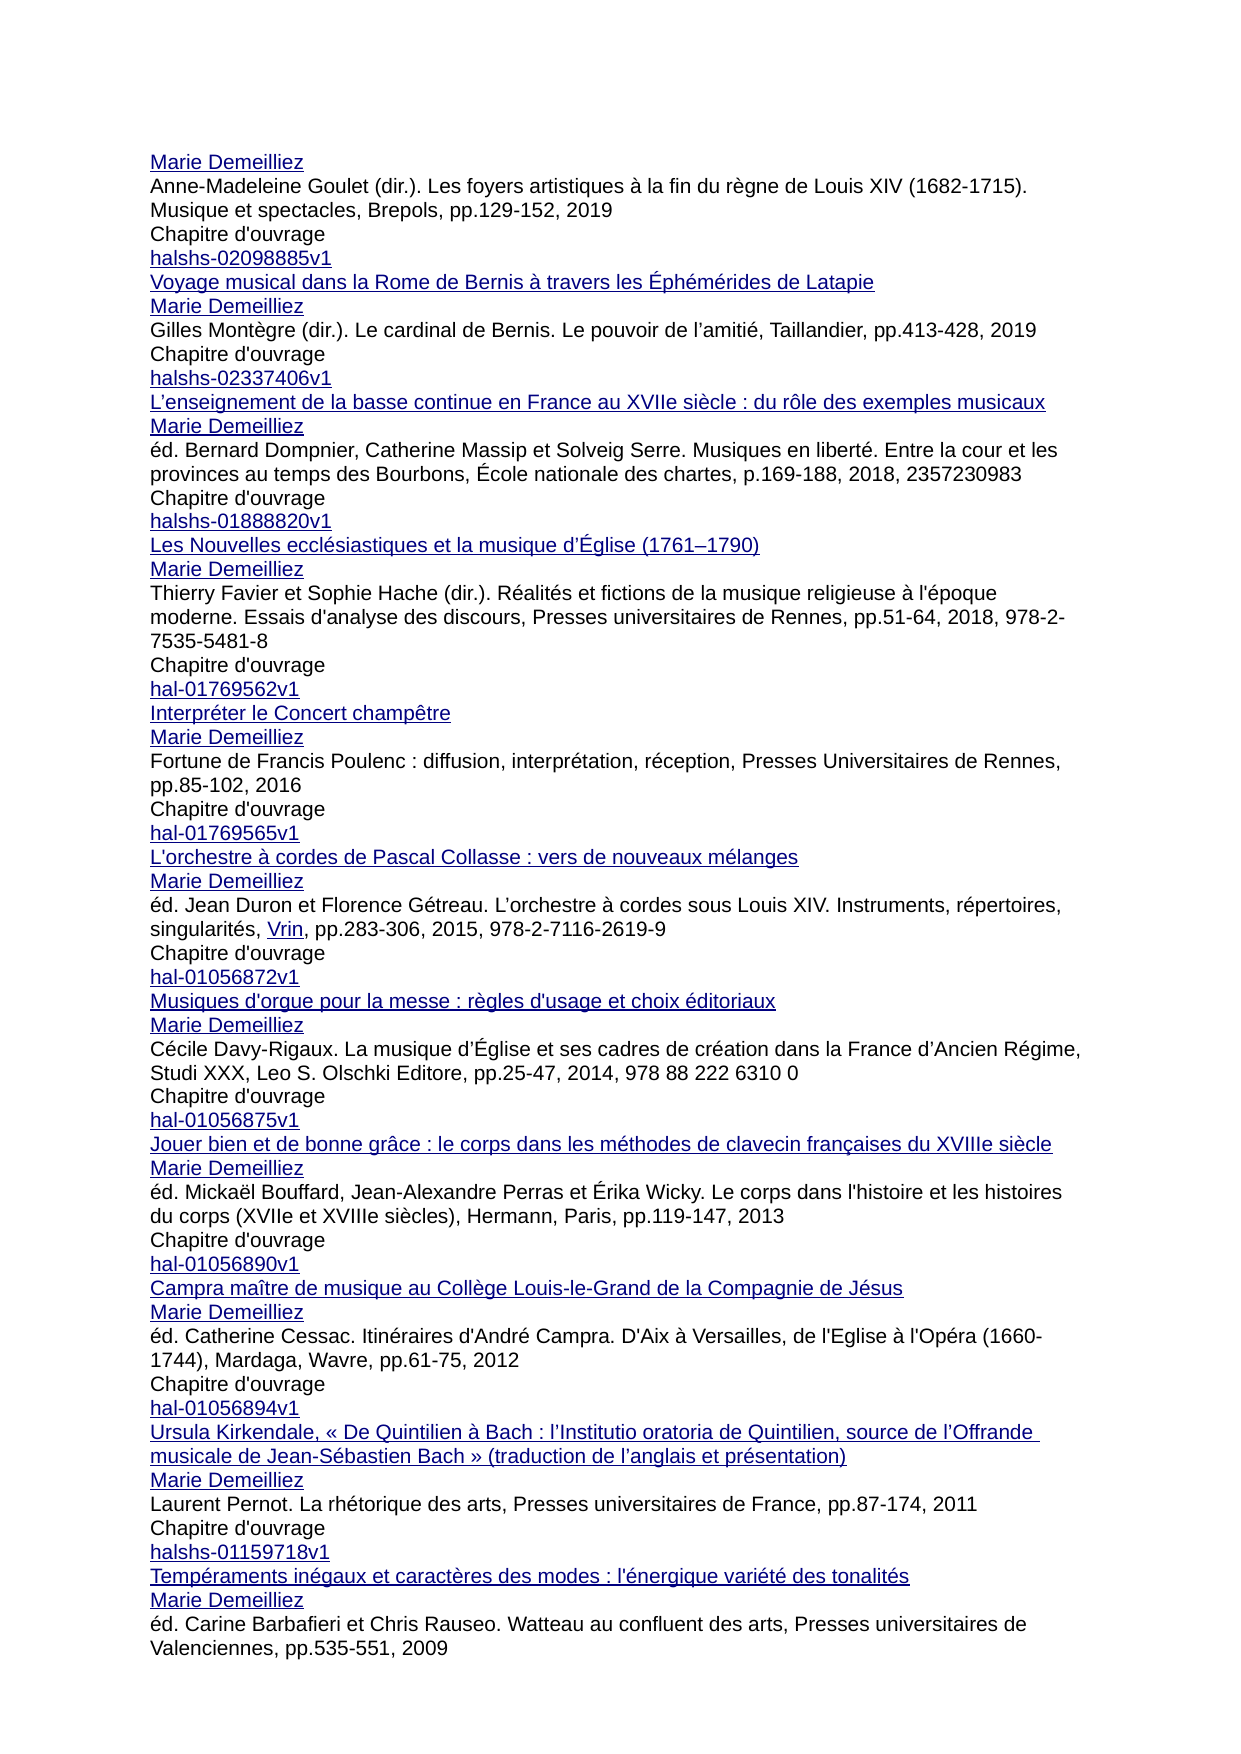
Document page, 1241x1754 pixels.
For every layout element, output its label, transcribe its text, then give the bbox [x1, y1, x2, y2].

table_cell Ursula Kirkendale, « De Quintilien à Bach : l’Institutio oratoria de Quintilien, source de l’Offrande musicale de Jean-Sébastien Bach » (traduction de l’anglais et présentation) Marie Demeilliez Laurent Pernot. La rhétorique des arts, Presses universitaires de France, pp.87-174, 2011 Chapitre d'ouvrage halshs-01159718v1 [150, 1420, 1090, 1563]
table_cell L'orchestre à cordes de Pascal Collasse : vers de nouveaux mélanges Marie Demeilliez éd. Jean Duron et Florence Gétreau. L’orchestre à cordes sous Louis XIV. Instruments, répertoires, singularités, Vrin, pp.283-306, 2015, 978-2-7116-2619-9 Chapitre d'ouvrage hal-01056872v1 [150, 845, 1090, 988]
table_cell Les Nouvelles ecclésiastiques et la musique d’Église (1761–1790) Marie Demeilliez Thierry Favier et Sophie Hache (dir.). Réalités et fictions de la musique religieuse à l'époque moderne. Essais d'analyse des discours, Presses universitaires de Rennes, pp.51-64, 2018, 978-2-7535-5481-8 Chapitre d'ouvrage hal-01769562v1 [150, 533, 1090, 701]
table_cell Tempéraments inégaux et caractères des modes : l'énergique variété des tonalités Marie Demeilliez éd. Carine Barbafieri et Chris Rauseo. Watteau au confluent des arts, Presses universitaires de Valenciennes, pp.535-551, 2009 [150, 1564, 1090, 1659]
table_cell Interpréter le Concert champêtre Marie Demeilliez Fortune de Francis Poulenc : diffusion, interprétation, réception, Presses Universitaires de Rennes, pp.85-102, 2016 Chapitre d'ouvrage hal-01769565v1 [150, 701, 1090, 845]
table_cell Jouer bien et de bonne grâce : le corps dans les méthodes de clavecin françaises du XVIIIe siècle Marie Demeilliez éd. Mickaël Bouffard, Jean-Alexandre Perras et Érika Wicky. Le corps dans l'histoire et les histoires du corps (XVIIe et XVIIIe siècles), Hermann, Paris, pp.119-147, 2013 Chapitre d'ouvrage hal-01056890v1 [150, 1132, 1090, 1276]
table_cell Marie Demeilliez Anne-Madeleine Goulet (dir.). Les foyers artistiques à la fin du règne de Louis XIV (1682-1715). Musique et spectacles, Brepols, pp.129-152, 2019 Chapitre d'ouvrage halshs-02098885v1 [150, 150, 1090, 270]
table_cell Campra maître de musique au Collège Louis-le-Grand de la Compagnie de Jésus Marie Demeilliez éd. Catherine Cessac. Itinéraires d'André Campra. D'Aix à Versailles, de l'Eglise à l'Opéra (1660-1744), Mardaga, Wavre, pp.61-75, 2012 Chapitre d'ouvrage hal-01056894v1 [150, 1276, 1090, 1420]
table_cell Musiques d'orgue pour la messe : règles d'usage et choix éditoriaux Marie Demeilliez Cécile Davy-Rigaux. La musique d’Église et ses cadres de création dans la France d’Ancien Régime, Studi XXX, Leo S. Olschki Editore, pp.25-47, 2014, 978 88 222 6310 0 Chapitre d'ouvrage hal-01056875v1 [150, 989, 1090, 1132]
table_cell Voyage musical dans la Rome de Bernis à travers les Éphémérides de Latapie Marie Demeilliez Gilles Montègre (dir.). Le cardinal de Bernis. Le pouvoir de l’amitié, Taillandier, pp.413-428, 2019 Chapitre d'ouvrage halshs-02337406v1 [150, 270, 1090, 389]
table_cell L’enseignement de la basse continue en France au XVIIe siècle : du rôle des exemples musicaux Marie Demeilliez éd. Bernard Dompnier, Catherine Massip et Solveig Serre. Musiques en liberté. Entre la cour et les provinces au temps des Bourbons, École nationale des chartes, p.169-188, 2018, 2357230983 Chapitre d'ouvrage halshs-01888820v1 [150, 390, 1090, 533]
